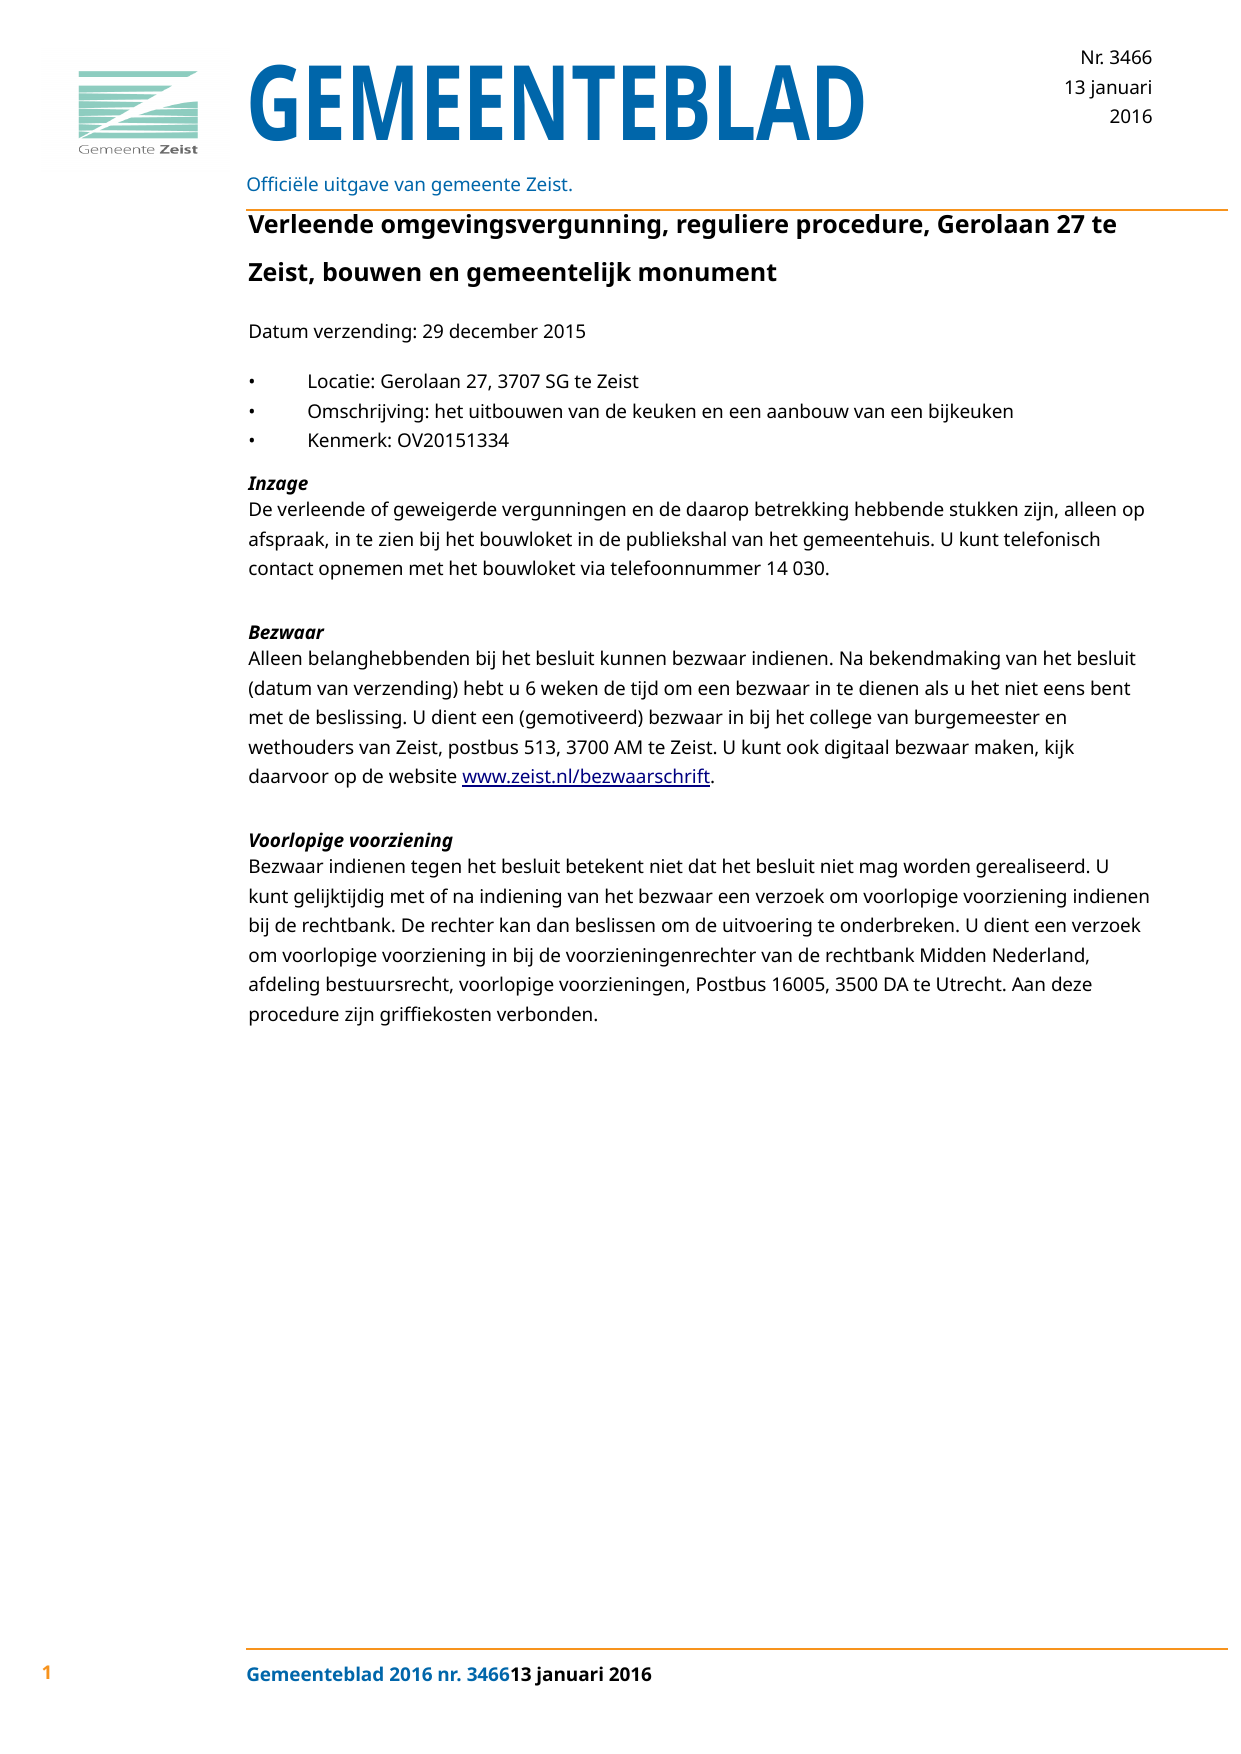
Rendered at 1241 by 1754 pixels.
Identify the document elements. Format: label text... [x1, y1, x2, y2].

list Locatie: Gerolaan 27, 3707 SG te Zeist [248, 368, 1152, 394]
picture [41, 47, 231, 172]
text Alleen belanghebbenden bij het besluit kunnen bezwaar indienen. Na bekendmaking van het besluit (datum van verzending) hebt u 6 weken de tijd om een bezwaar in te dienen als u het niet eens bent met de beslissing. U dient een (gemotiveerd) bezwaar in bij het college van burgemeester en wethouders van Zeist, postbus 513, 3700 AM te Zeist. U kunt ook digitaal bezwaar maken, kijk daarvoor op de website www.zeist.nl/bezwaarschrift. [248, 645, 1152, 789]
text Inzage [248, 471, 1152, 496]
list Kenmerk: OV20151334 [248, 427, 1152, 453]
text Bezwaar [248, 619, 1152, 645]
text Voorlopige voorziening [248, 827, 1152, 853]
list Omschrijving: het uitbouwen van de keuken en een aanbouw van een bijkeuken [248, 398, 1152, 424]
text Datum verzending: 29 december 2015 [248, 318, 1152, 344]
text De verleende of geweigerde vergunningen en de daarop betrekking hebbende stukken zijn, alleen op afspraak, in te zien bij het bouwloket in de publiekshal van het gemeentehuis. U kunt telefonisch contact opnemen met het bouwloket via telefoonnummer 14 030. [248, 496, 1152, 581]
text Verleende omgevingsvergunning, reguliere procedure, Gerolaan 27 te Zeist, bouwen en gemeentelijk monument [248, 211, 1152, 288]
text Bezwaar indienen tegen het besluit betekent niet dat het besluit niet mag worden gerealiseerd. U kunt gelijktijdig met of na indiening van het bezwaar een verzoek om voorlopige voorziening indienen bij de rechtbank. De rechter kan dan beslissen om de uitvoering te onderbreken. U dient een verzoek om voorlopige voorziening in bij de voorzieningenrechter van de rechtbank Midden Nederland, afdeling bestuursrecht, voorlopige voorzieningen, Postbus 16005, 3500 DA te Utrecht. Aan deze procedure zijn griffiekosten verbonden. [248, 853, 1152, 1027]
